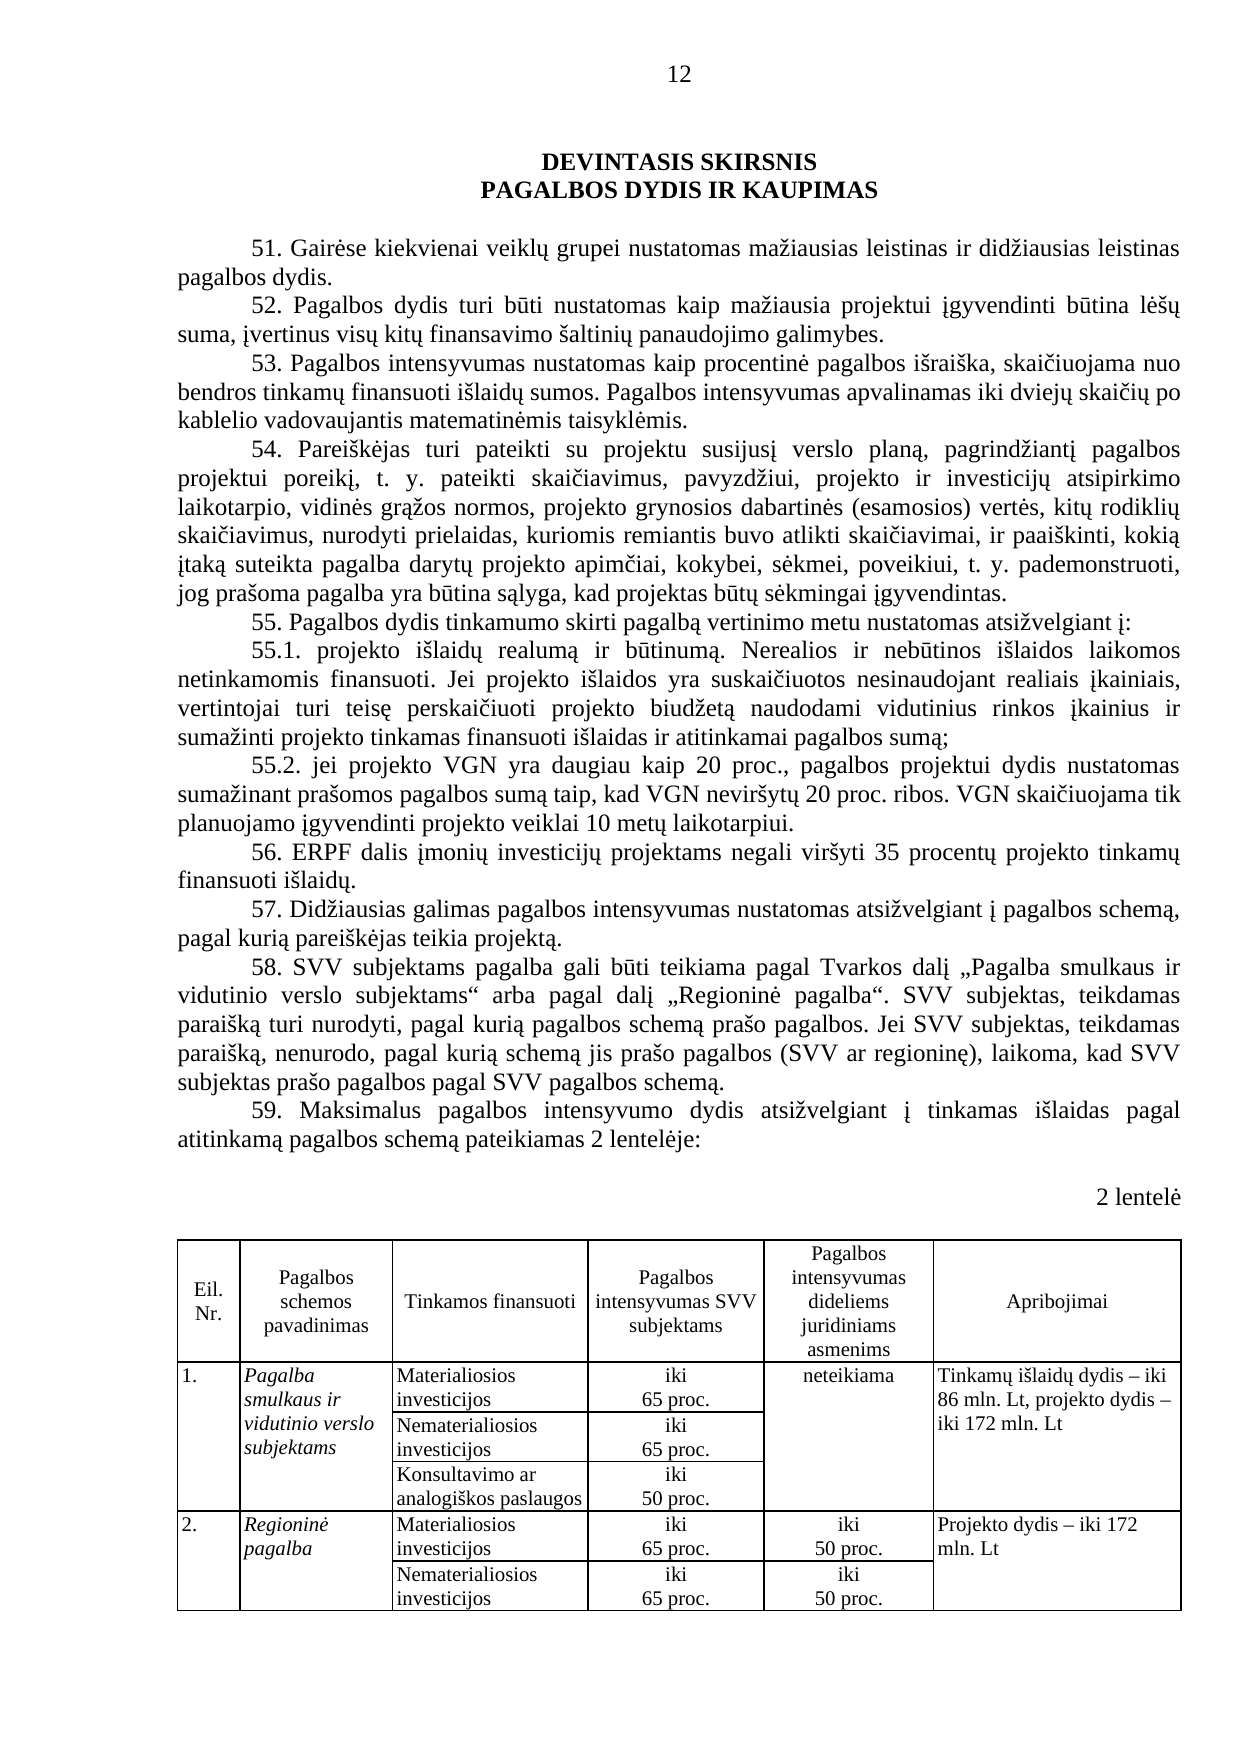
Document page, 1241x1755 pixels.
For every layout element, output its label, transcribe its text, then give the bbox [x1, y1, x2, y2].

table_header Tinkamos finansuoti [393, 1241, 587, 1361]
table_cell Tinkamų išlaidų dydis – iki 86 mln. Lt, projekto dydis – iki 172 mln. Lt [934, 1363, 1180, 1510]
table_header Eil. Nr. [178, 1241, 239, 1361]
table_header Pagalbos intensyvumas SVV subjektams [589, 1241, 763, 1361]
text 55. Pagalbos dydis tinkamumo skirti pagalbą vertinimo metu nustatomas atsižvelgiant į: [177, 607, 1181, 636]
text 57. Didžiausias galimas pagalbos intensyvumas nustatomas atsižvelgiant į pagalbos schemą, pagal kurią pareiškėjas teikia projektą. [177, 894, 1181, 952]
text 59. Maksimalus pagalbos intensyvumo dydis atsižvelgiant į tinkamas išlaidas pagal atitinkamą pagalbos schemą pateikiamas 2 lentelėje: [177, 1096, 1181, 1153]
text 52. Pagalbos dydis turi būti nustatomas kaip mažiausia projektui įgyvendinti būtina lėšų suma, įvertinus visų kitų finansavimo šaltinių panaudojimo galimybes. [177, 291, 1181, 348]
text PAGALBOS DYDIS IR KAUPIMAS [177, 176, 1181, 204]
table_cell 1. [178, 1363, 239, 1510]
text 55.1. projekto išlaidų realumą ir būtinumą. Nerealios ir nebūtinos išlaidos laikomos netinkamomis finansuoti. Jei projekto išlaidos yra suskaičiuotos nesinaudojant realiais įkainiais, vertintojai turi teisę perskaičiuoti projekto biudžetą naudodami vidutinius rinkos įkainius ir sumažinti projekto tinkamas finansuoti išlaidas ir atitinkamai pagalbos sumą; [177, 636, 1181, 751]
table_cell neteikiama [765, 1363, 933, 1510]
text 55.2. jei projekto VGN yra daugiau kaip 20 proc., pagalbos projektui dydis nustatomas sumažinant prašomos pagalbos sumą taip, kad VGN neviršytų 20 proc. ribos. VGN skaičiuojama tik planuojamo įgyvendinti projekto veiklai 10 metų laikotarpiui. [177, 751, 1181, 837]
table_cell Projekto dydis – iki 172 mln. Lt [934, 1512, 1180, 1610]
text 53. Pagalbos intensyvumas nustatomas kaip procentinė pagalbos išraiška, skaičiuojama nuo bendros tinkamų finansuoti išlaidų sumos. Pagalbos intensyvumas apvalinamas iki dviejų skaičių po kablelio vadovaujantis matematinėmis taisyklėmis. [177, 348, 1181, 434]
table_header Pagalbos schemos pavadinimas [241, 1241, 392, 1361]
table_cell Pagalba smulkaus ir vidutinio verslo subjektams [241, 1363, 392, 1510]
text 2 lentelė [177, 1182, 1181, 1211]
text 58. SVV subjektams pagalba gali būti teikiama pagal Tvarkos dalį „Pagalba smulkaus ir vidutinio verslo subjektams“ arba pagal dalį „Regioninė pagalba“. SVV subjektas, teikdamas paraišką turi nurodyti, pagal kurią pagalbos schemą prašo pagalbos. Jei SVV subjektas, teikdamas paraišką, nenurodo, pagal kurią schemą jis prašo pagalbos (SVV ar regioninę), laikoma, kad SVV subjektas prašo pagalbos pagal SVV pagalbos schemą. [177, 952, 1181, 1096]
text 56. ERPF dalis įmonių investicijų projektams negali viršyti 35 procentų projekto tinkamų finansuoti išlaidų. [177, 837, 1181, 894]
text 54. Pareiškėjas turi pateikti su projektu susijusį verslo planą, pagrindžiantį pagalbos projektui poreikį, t. y. pateikti skaičiavimus, pavyzdžiui, projekto ir investicijų atsipirkimo laikotarpio, vidinės grąžos normos, projekto grynosios dabartinės (esamosios) vertės, kitų rodiklių skaičiavimus, nurodyti prielaidas, kuriomis remiantis buvo atlikti skaičiavimai, ir paaiškinti, kokią įtaką suteikta pagalba darytų projekto apimčiai, kokybei, sėkmei, poveikiui, t. y. pademonstruoti, jog prašoma pagalba yra būtina sąlyga, kad projektas būtų sėkmingai įgyvendintas. [177, 434, 1181, 607]
text DEVINTASIS SKIRSNIS [177, 147, 1181, 176]
table_cell 2. [178, 1512, 239, 1610]
table_cell Regioninė pagalba [241, 1512, 392, 1610]
table_header Apribojimai [934, 1241, 1180, 1361]
text 51. Gairėse kiekvienai veiklų grupei nustatomas mažiausias leistinas ir didžiausias leistinas pagalbos dydis. [177, 233, 1181, 291]
